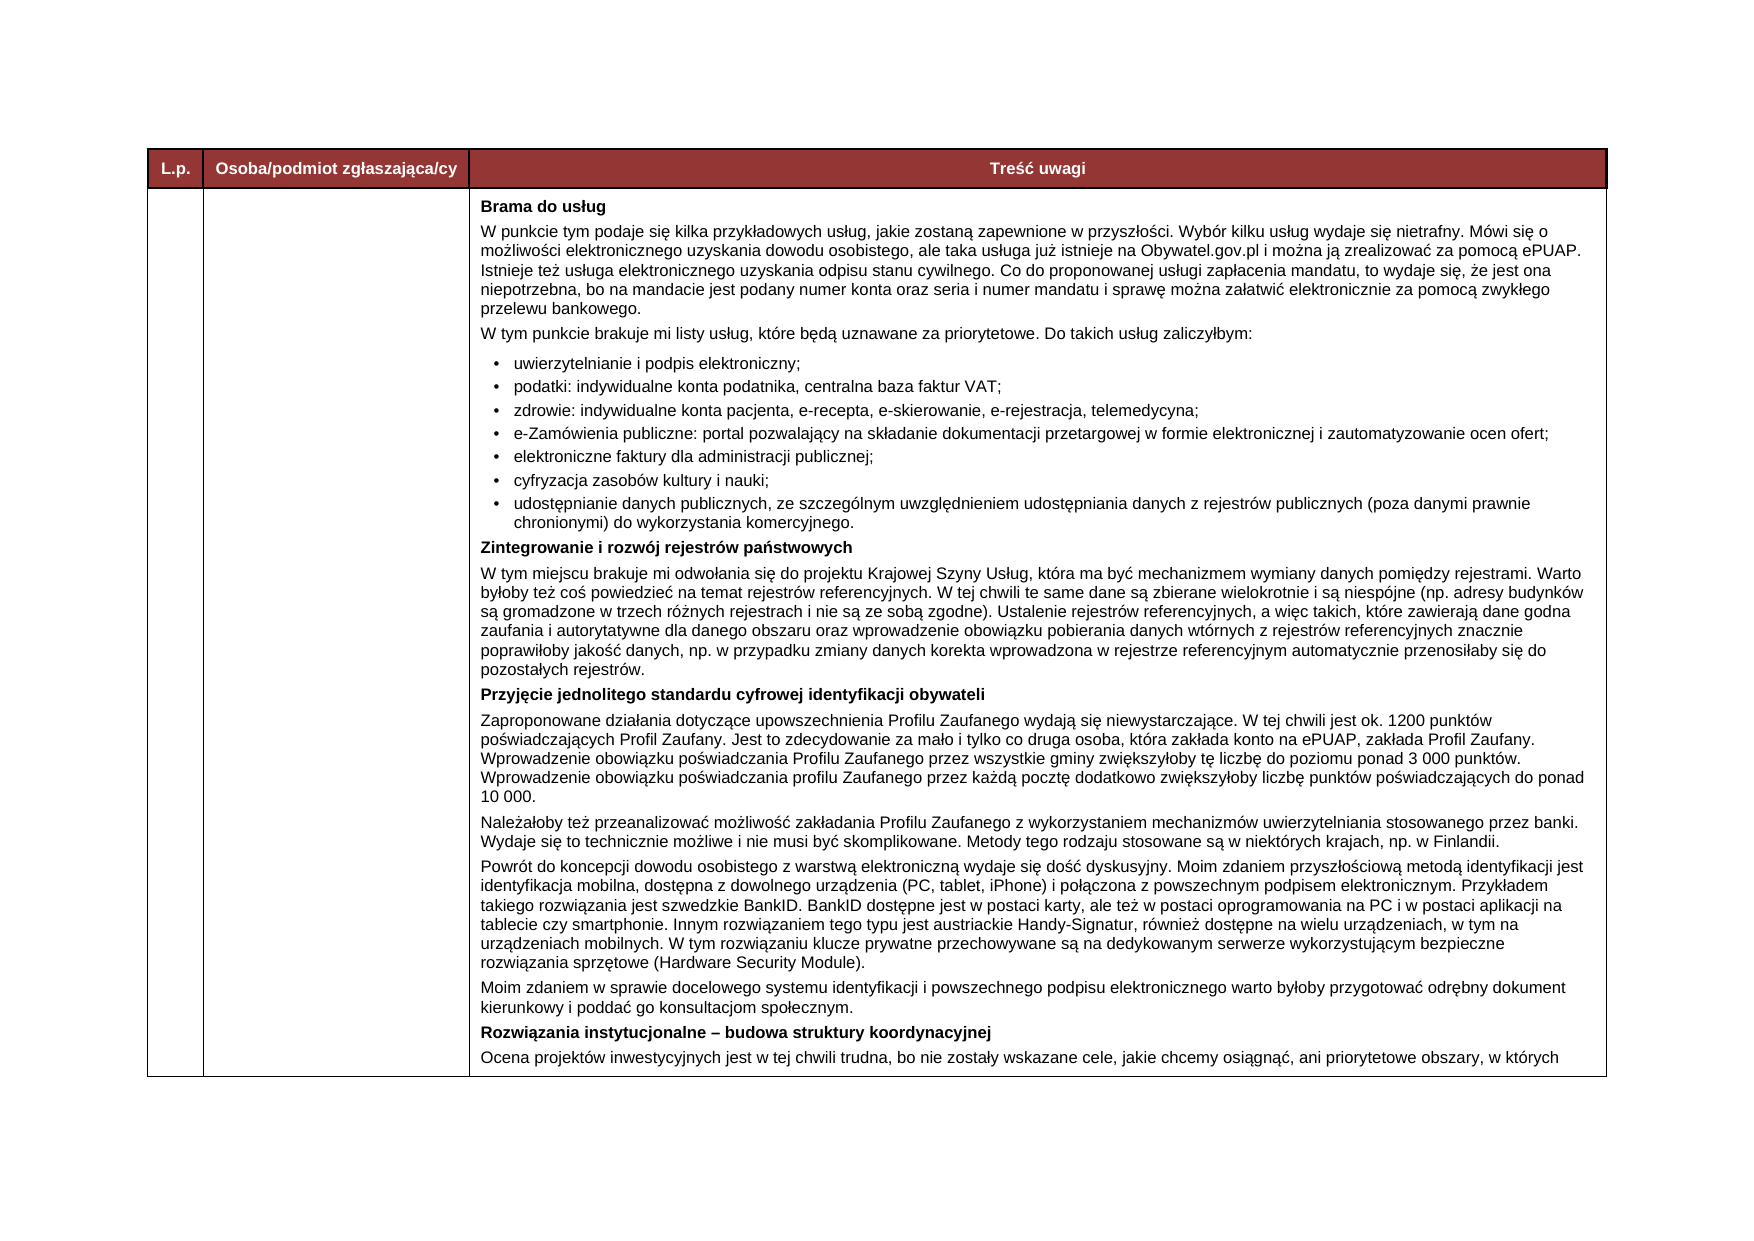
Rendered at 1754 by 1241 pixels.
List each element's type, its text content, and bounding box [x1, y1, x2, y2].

table_cell Brama do usług W punkcie tym podaje się kilka przykładowych usług, jakie zostaną zapewnione w przyszłości. Wybór kilku usług wydaje się nietrafny. Mówi się o możliwości elektronicznego uzyskania dowodu osobistego, ale taka usługa już istnieje na Obywatel.gov.pl i można ją zrealizować za pomocą ePUAP. Istnieje też usługa elektronicznego uzyskania odpisu stanu cywilnego. Co do proponowanej usługi zapłacenia mandatu, to wydaje się, że jest ona niepotrzebna, bo na mandacie jest podany numer konta oraz seria i numer mandatu i sprawę można załatwić elektronicznie za pomocą zwykłego przelewu bankowego. W tym punkcie brakuje mi listy usług, które będą uznawane za priorytetowe. Do takich usług zaliczyłbym: uwierzytelnianie i podpis elektroniczny; podatki: indywidualne konta podatnika, centralna baza faktur VAT; zdrowie: indywidualne konta pacjenta, e-recepta, e-skierowanie, e-rejestracja, telemedycyna; e-Zamówienia publiczne: portal pozwalający na składanie dokumentacji przetargowej w formie elektronicznej i zautomatyzowanie ocen ofert; elektroniczne faktury dla administracji publicznej; cyfryzacja zasobów kultury i nauki; udostępnianie danych publicznych, ze szczególnym uwzględnieniem udostępniania danych z rejestrów publicznych (poza danymi prawnie chronionymi) do wykorzystania komercyjnego. Zintegrowanie i rozwój rejestrów państwowych W tym miejscu brakuje mi odwołania się do projektu Krajowej Szyny Usług, która ma być mechanizmem wymiany danych pomiędzy rejestrami. Warto byłoby też coś powiedzieć na temat rejestrów referencyjnych. W tej chwili te same dane są zbierane wielokrotnie i są niespójne (np. adresy budynków są gromadzone w trzech różnych rejestrach i nie są ze sobą zgodne). Ustalenie rejestrów referencyjnych, a więc takich, które zawierają dane godna zaufania i autorytatywne dla danego obszaru oraz wprowadzenie obowiązku pobierania danych wtórnych z rejestrów referencyjnych znacznie poprawiłoby jakość danych, np. w przypadku zmiany danych korekta wprowadzona w rejestrze referencyjnym automatycznie przenosiłaby się do pozostałych rejestrów. Przyjęcie jednolitego standardu cyfrowej identyfikacji obywateli Zaproponowane działania dotyczące upowszechnienia Profilu Zaufanego wydają się niewystarczające. W tej chwili jest ok. 1200 punktów poświadczających Profil Zaufany. Jest to zdecydowanie za mało i tylko co druga osoba, która zakłada konto na ePUAP, zakłada Profil Zaufany. Wprowadzenie obowiązku poświadczania Profilu Zaufanego przez wszystkie gminy zwiększyłoby tę liczbę do poziomu ponad 3 000 punktów. Wprowadzenie obowiązku poświadczania profilu Zaufanego przez każdą pocztę dodatkowo zwiększyłoby liczbę punktów poświadczających do ponad 10 000. Należałoby też przeanalizować możliwość zakładania Profilu Zaufanego z wykorzystaniem mechanizmów uwierzytelniania stosowanego przez banki. Wydaje się to technicznie możliwe i nie musi być skomplikowane. Metody tego rodzaju stosowane są w niektórych krajach, np. w Finlandii. Powrót do koncepcji dowodu osobistego z warstwą elektroniczną wydaje się dość dyskusyjny. Moim zdaniem przyszłościową metodą identyfikacji jest identyfikacja mobilna, dostępna z dowolnego urządzenia (PC, tablet, iPhone) i połączona z powszechnym podpisem elektronicznym. Przykładem takiego rozwiązania jest szwedzkie BankID. BankID dostępne jest w postaci karty, ale też w postaci oprogramowania na PC i w postaci aplikacji na tablecie czy smartphonie. Innym rozwiązaniem tego typu jest austriackie Handy-Signatur, również dostępne na wielu urządzeniach, w tym na urządzeniach mobilnych. W tym rozwiązaniu klucze prywatne przechowywane są na dedykowanym serwerze wykorzystującym bezpieczne rozwiązania sprzętowe (Hardware Security Module). Moim zdaniem w sprawie docelowego systemu identyfikacji i powszechnego podpisu elektronicznego warto byłoby przygotować odrębny dokument kierunkowy i poddać go konsultacjom społecznym. Rozwiązania instytucjonalne – budowa struktury koordynacyjnej Ocena projektów inwestycyjnych jest w tej chwili trudna, bo nie zostały wskazane cele, jakie chcemy osiągnąć, ani priorytetowe obszary, w których [470, 189, 1606, 1076]
table_cell [204, 189, 469, 1076]
table_header Osoba/podmiot zgłaszająca/cy [204, 150, 468, 187]
table_cell [148, 189, 203, 1076]
table_header L.p. [149, 150, 202, 187]
table_header Treść uwagi [470, 150, 1605, 187]
